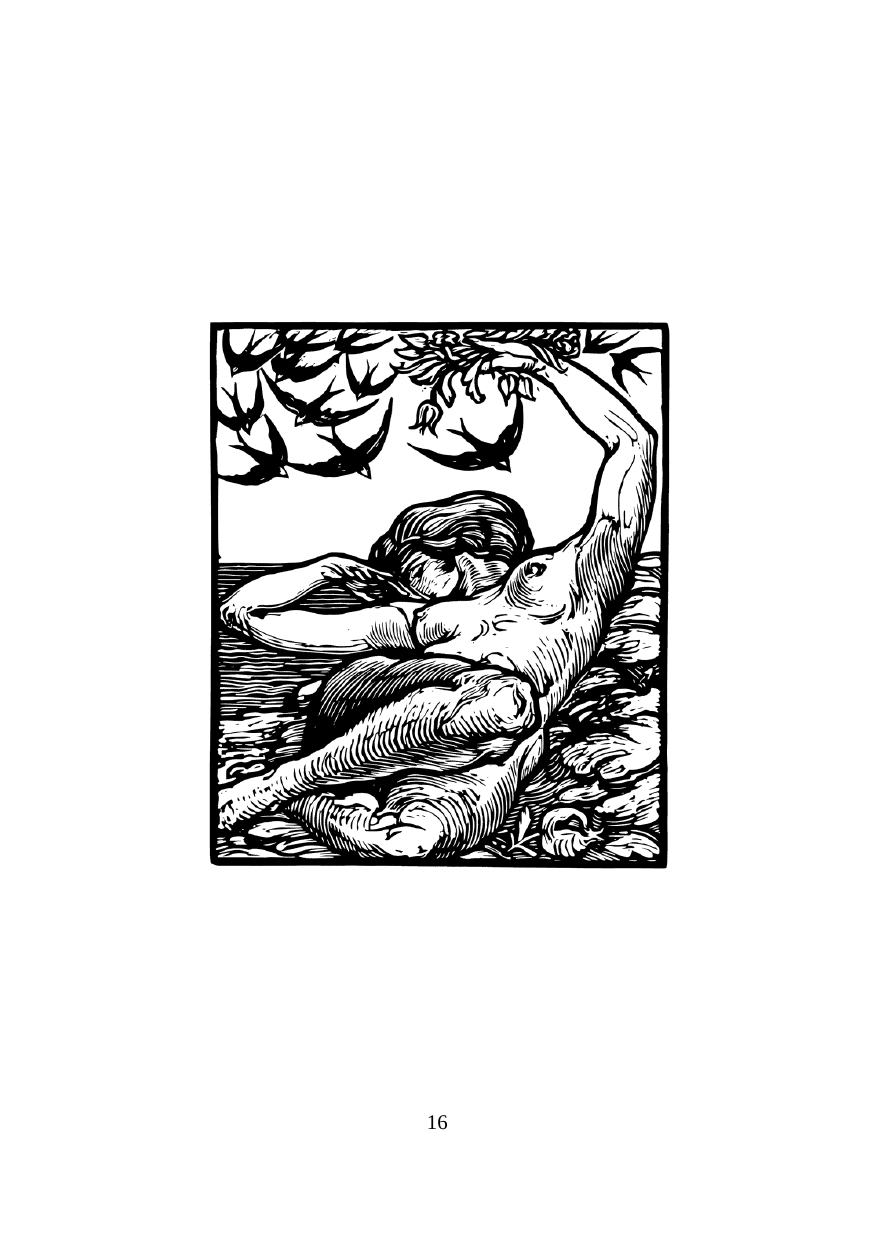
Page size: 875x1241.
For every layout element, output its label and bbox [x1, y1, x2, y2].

picture [198, 312, 676, 883]
